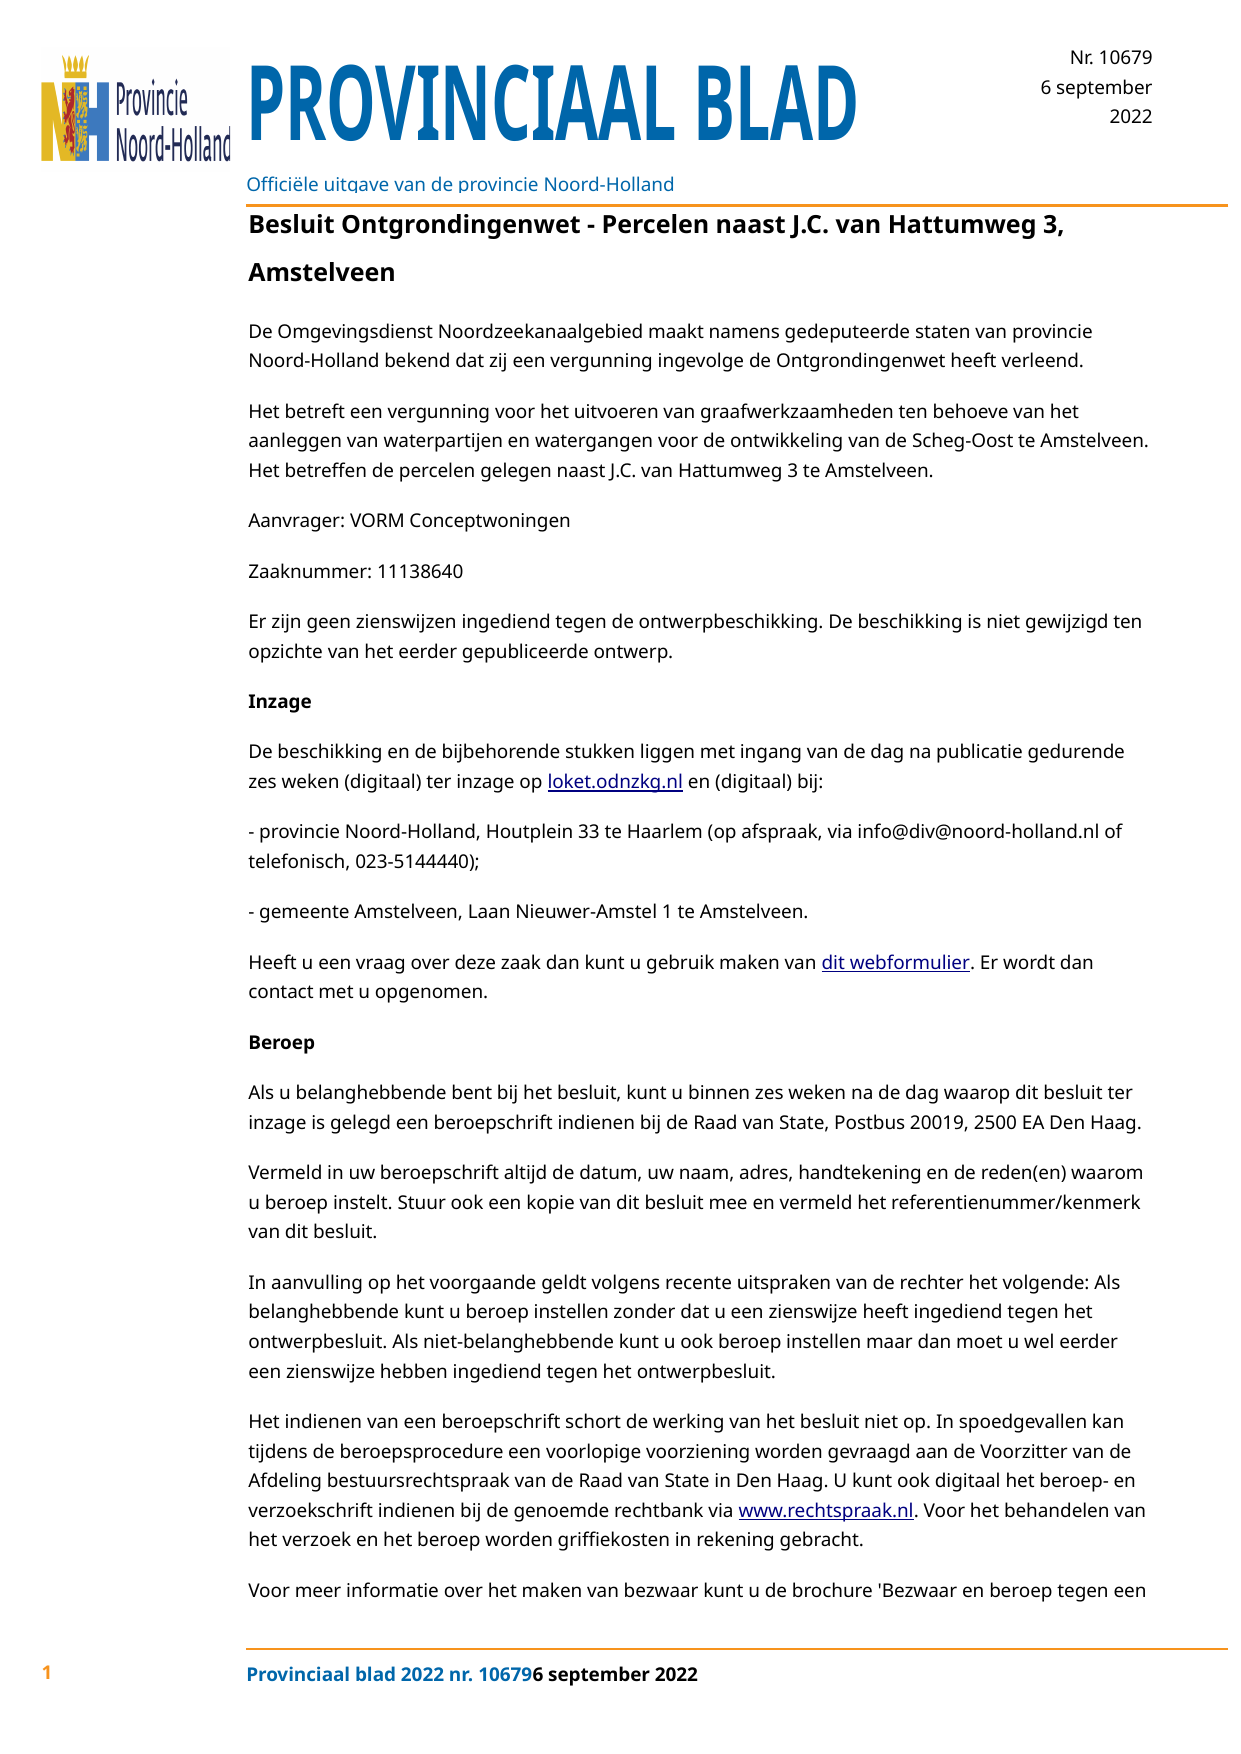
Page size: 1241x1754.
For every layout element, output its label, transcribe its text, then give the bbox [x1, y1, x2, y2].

text Voor meer informatie over het maken van bezwaar kunt u de brochure 'Bezwaar en beroep tegen een [248, 1577, 1152, 1603]
text - gemeente Amstelveen, Laan Nieuwer-Amstel 1 te Amstelveen. [248, 899, 1152, 924]
text Zaaknummer: 11138640 [248, 558, 1152, 584]
text De Omgevingsdienst Noordzeekanaalgebied maakt namens gedeputeerde staten van provincie Noord-Holland bekend dat zij een vergunning ingevolge de Ontgrondingenwet heeft verleend. [248, 318, 1152, 373]
text Beroep [248, 1029, 1152, 1055]
text Het indienen van een beroepschrift schort de werking van het besluit niet op. In spoedgevallen kan tijdens de beroepsprocedure een voorlopige voorziening worden gevraagd aan de Voorzitter van de Afdeling bestuursrechtspraak van de Raad van State in Den Haag. U kunt ook digitaal het beroep- en verzoekschrift indienen bij de genoemde rechtbank via www.rechtspraak.nl. Voor het behandelen van het verzoek en het beroep worden griffiekosten in rekening gebracht. [248, 1408, 1152, 1552]
text Vermeld in uw beroepschrift altijd de datum, uw naam, adres, handtekening en de reden(en) waarom u beroep instelt. Stuur ook een kopie van dit besluit mee en vermeld het referentienummer/kenmerk van dit besluit. [248, 1159, 1152, 1244]
text In aanvulling op het voorgaande geldt volgens recente uitspraken van de rechter het volgende: Als belanghebbende kunt u beroep instellen zonder dat u een zienswijze heeft ingediend tegen het ontwerpbesluit. Als niet-belanghebbende kunt u ook beroep instellen maar dan moet u wel eerder een zienswijze hebben ingediend tegen het ontwerpbesluit. [248, 1269, 1152, 1384]
text De beschikking en de bijbehorende stukken liggen met ingang van de dag na publicatie gedurende zes weken (digitaal) ter inzage op loket.odnzkg.nl en (digitaal) bij: [248, 739, 1152, 794]
text Het betreft een vergunning voor het uitvoeren van graafwerkzaamheden ten behoeve van het aanleggen van waterpartijen en watergangen voor de ontwikkeling van de Scheg-Oost te Amstelveen. Het betreffen de percelen gelegen naast J.C. van Hattumweg 3 te Amstelveen. [248, 398, 1152, 483]
text Er zijn geen zienswijzen ingediend tegen de ontwerpbeschikking. De beschikking is niet gewijzigd ten opzichte van het eerder gepubliceerde ontwerp. [248, 608, 1152, 664]
text Heeft u een vraag over deze zaak dan kunt u gebruik maken van dit webformulier. Er wordt dan contact met u opgenomen. [248, 949, 1152, 1004]
text Als u belanghebbende bent bij het besluit, kunt u binnen zes weken na de dag waarop dit besluit ter inzage is gelegd een beroepschrift indienen bij de Raad van State, Postbus 20019, 2500 EA Den Haag. [248, 1079, 1152, 1135]
text Inzage [248, 688, 1152, 714]
text - provincie Noord-Holland, Houtplein 33 te Haarlem (op afspraak, via info@div@noord-holland.nl of telefonisch, 023-5144440); [248, 819, 1152, 874]
text Besluit Ontgrondingenwet - Percelen naast J.C. van Hattumweg 3, Amstelveen [248, 207, 1152, 288]
text Aanvrager: VORM Conceptwoningen [248, 507, 1152, 533]
picture [41, 47, 231, 172]
